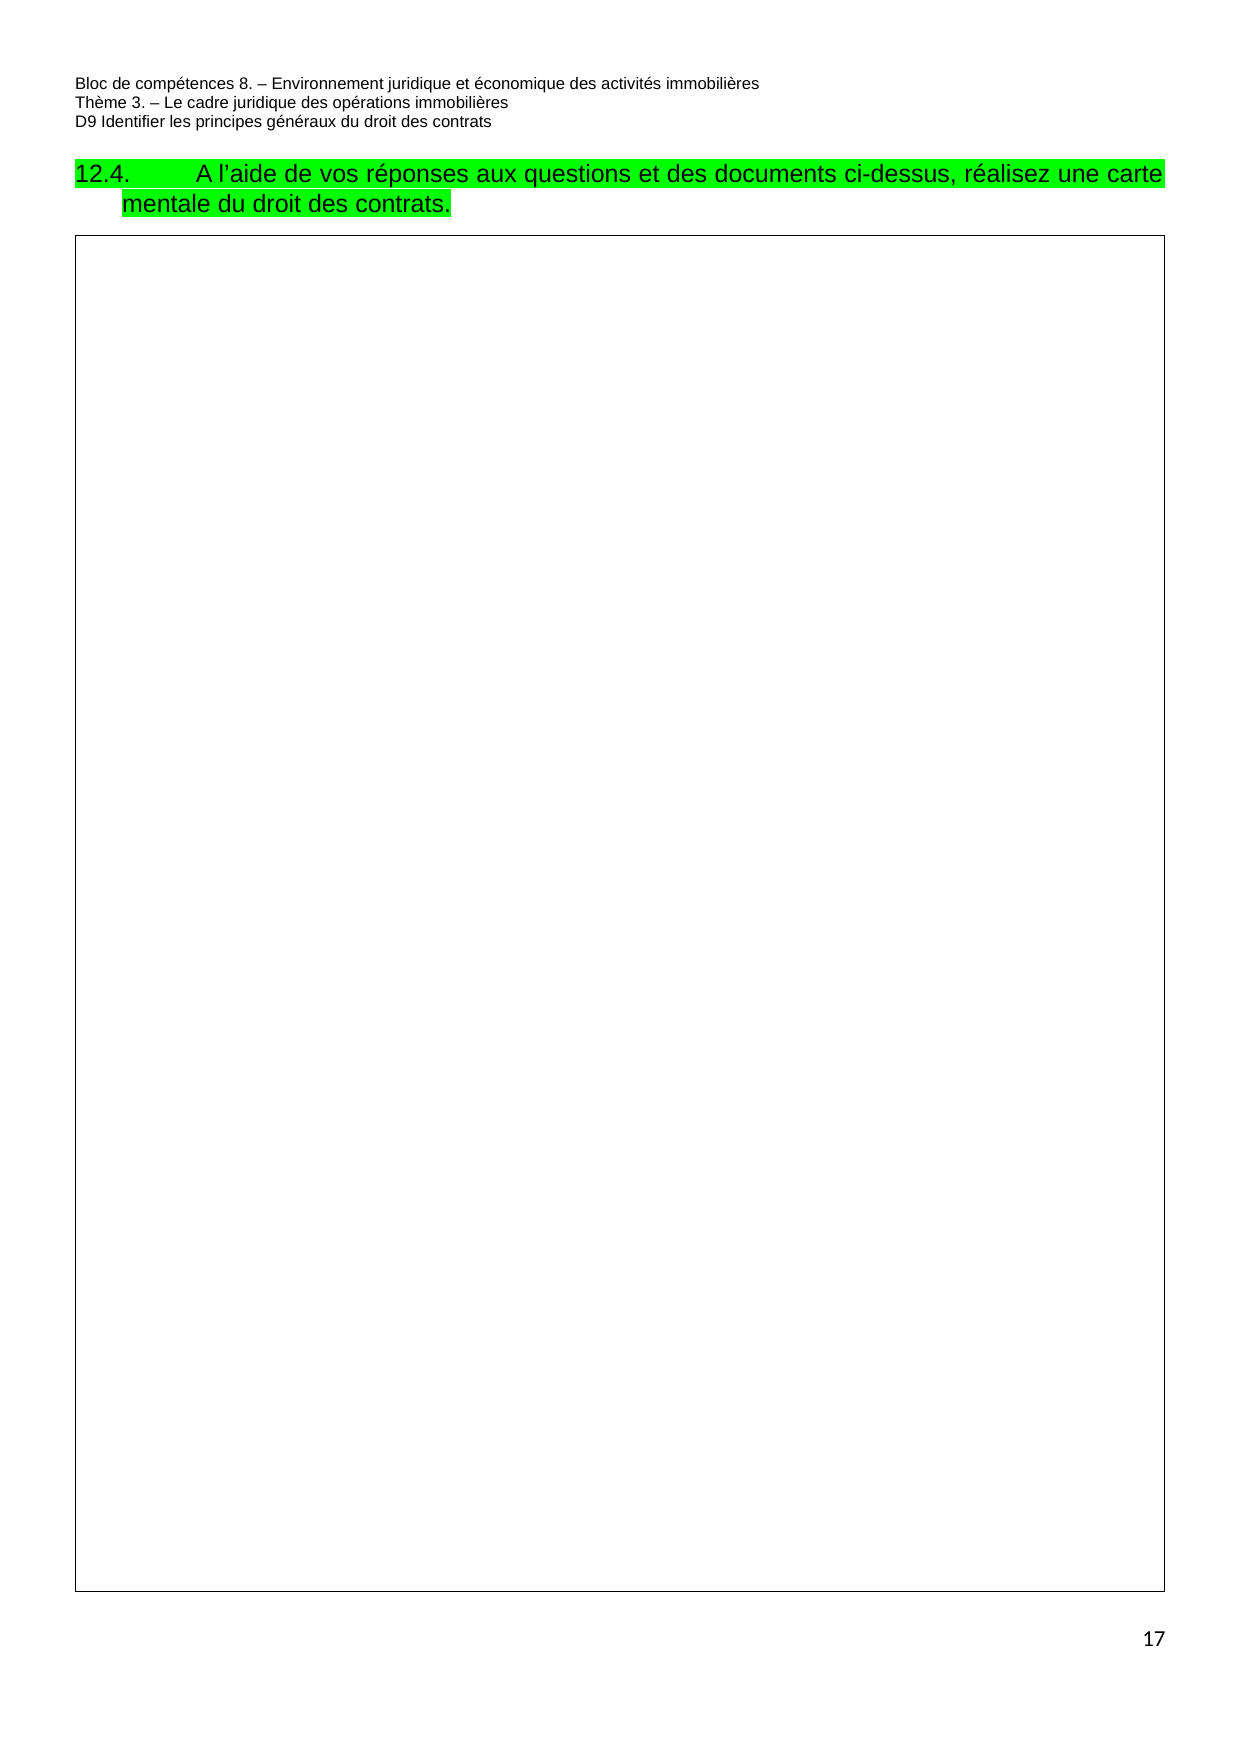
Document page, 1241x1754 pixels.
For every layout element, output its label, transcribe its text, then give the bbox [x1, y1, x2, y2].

list A l’aide de vos réponses aux questions et des documents ci-dessus, réalisez une carte mentale du droit des contrats. [75, 159, 1165, 217]
